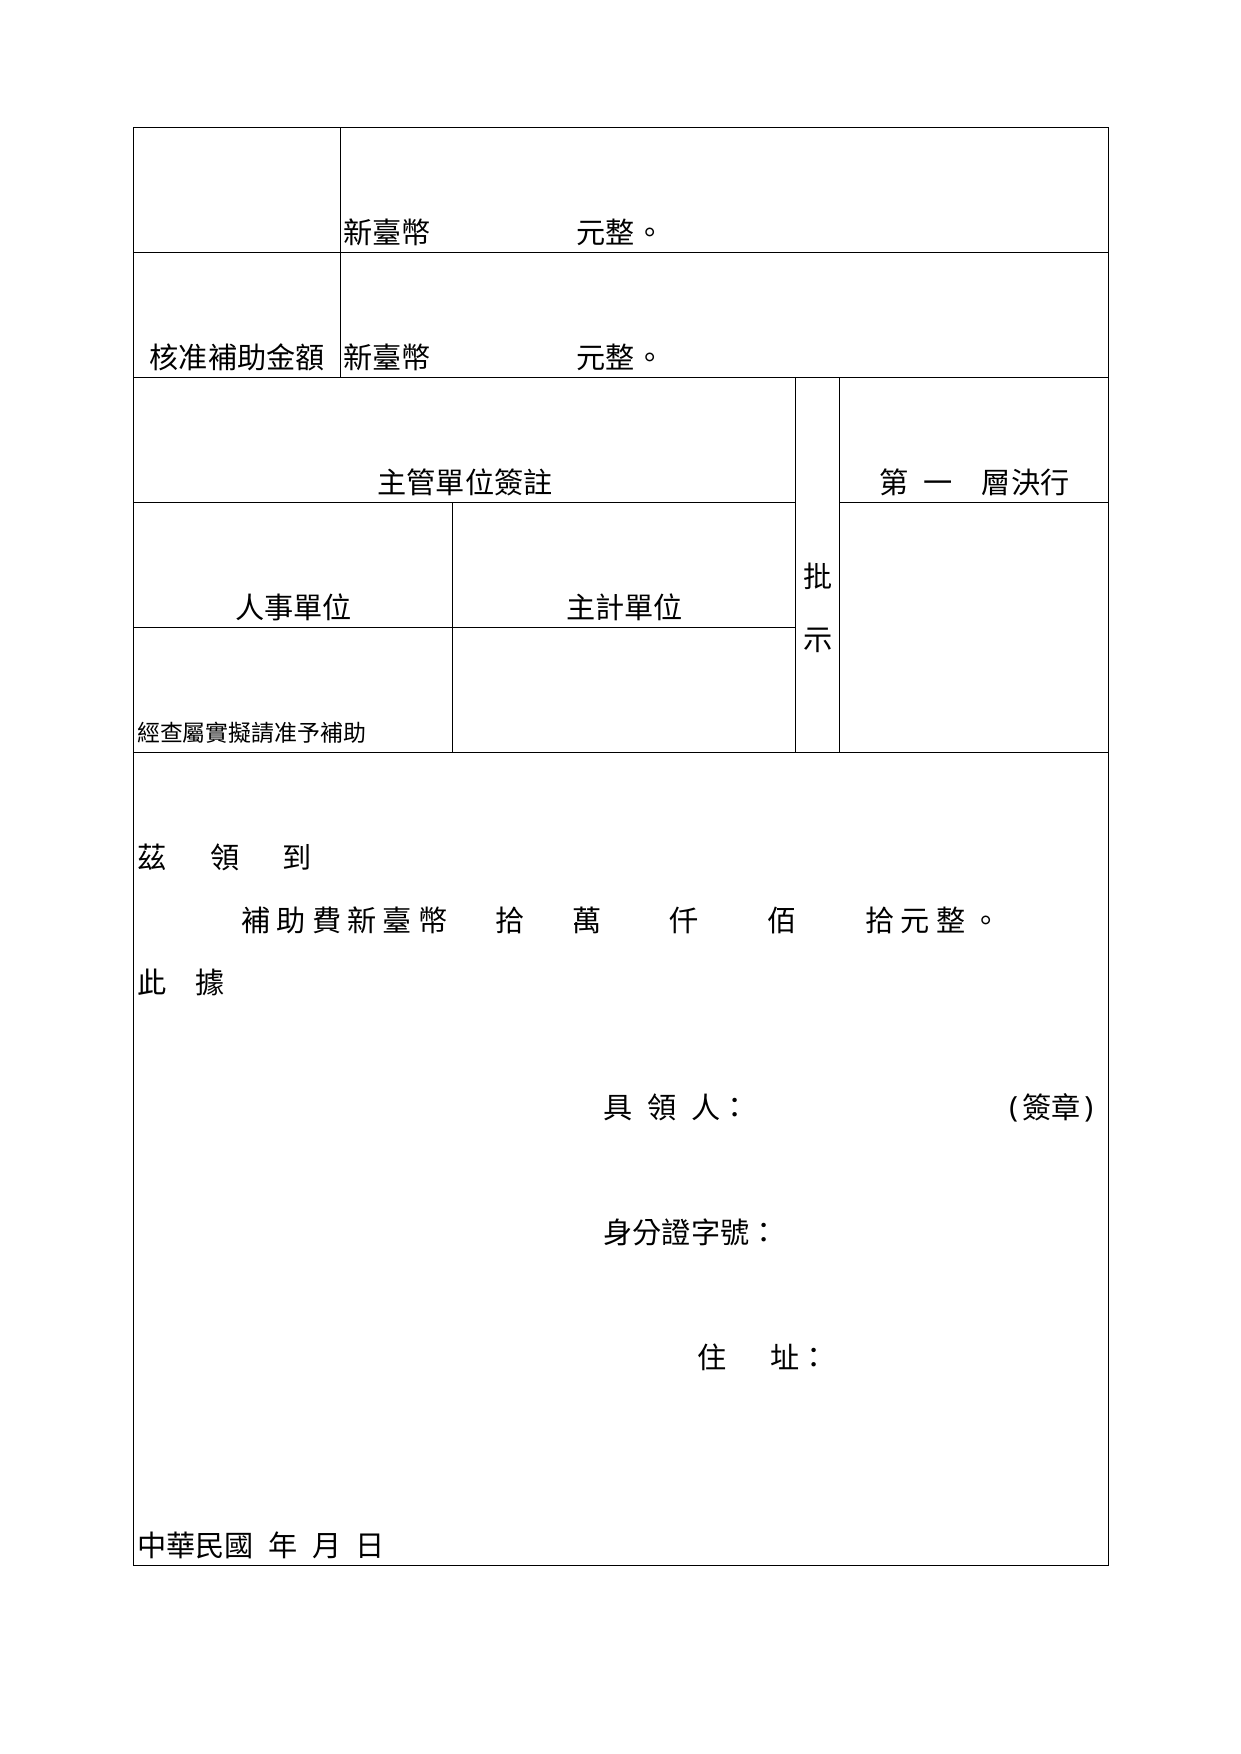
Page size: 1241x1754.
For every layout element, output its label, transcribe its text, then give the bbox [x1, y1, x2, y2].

table_cell 中華民國 年 月 日 [134, 1440, 1108, 1564]
table_cell 主計單位 [453, 503, 795, 627]
table_cell 人事單位 [134, 503, 452, 627]
table_cell [134, 128, 340, 252]
table_cell 新臺幣 元整。 [341, 128, 1108, 252]
table_cell 主管單位簽註 [134, 378, 795, 502]
table_cell [840, 503, 1108, 752]
table_cell 批示 [796, 378, 839, 752]
table_cell 核准補助金額 [134, 253, 340, 377]
table_cell [453, 628, 795, 752]
table_cell 新臺幣 元整。 [341, 253, 1108, 377]
table_cell 經查屬實擬請准予補助 [134, 628, 452, 752]
table_cell 茲 領 到 補助費新臺幣 拾 萬 仟 佰 拾元整。 此 據 具 領 人： (簽章) 身分證字號： 住 址： [134, 753, 1108, 1439]
table_cell 第 一 層決行 [840, 378, 1108, 502]
